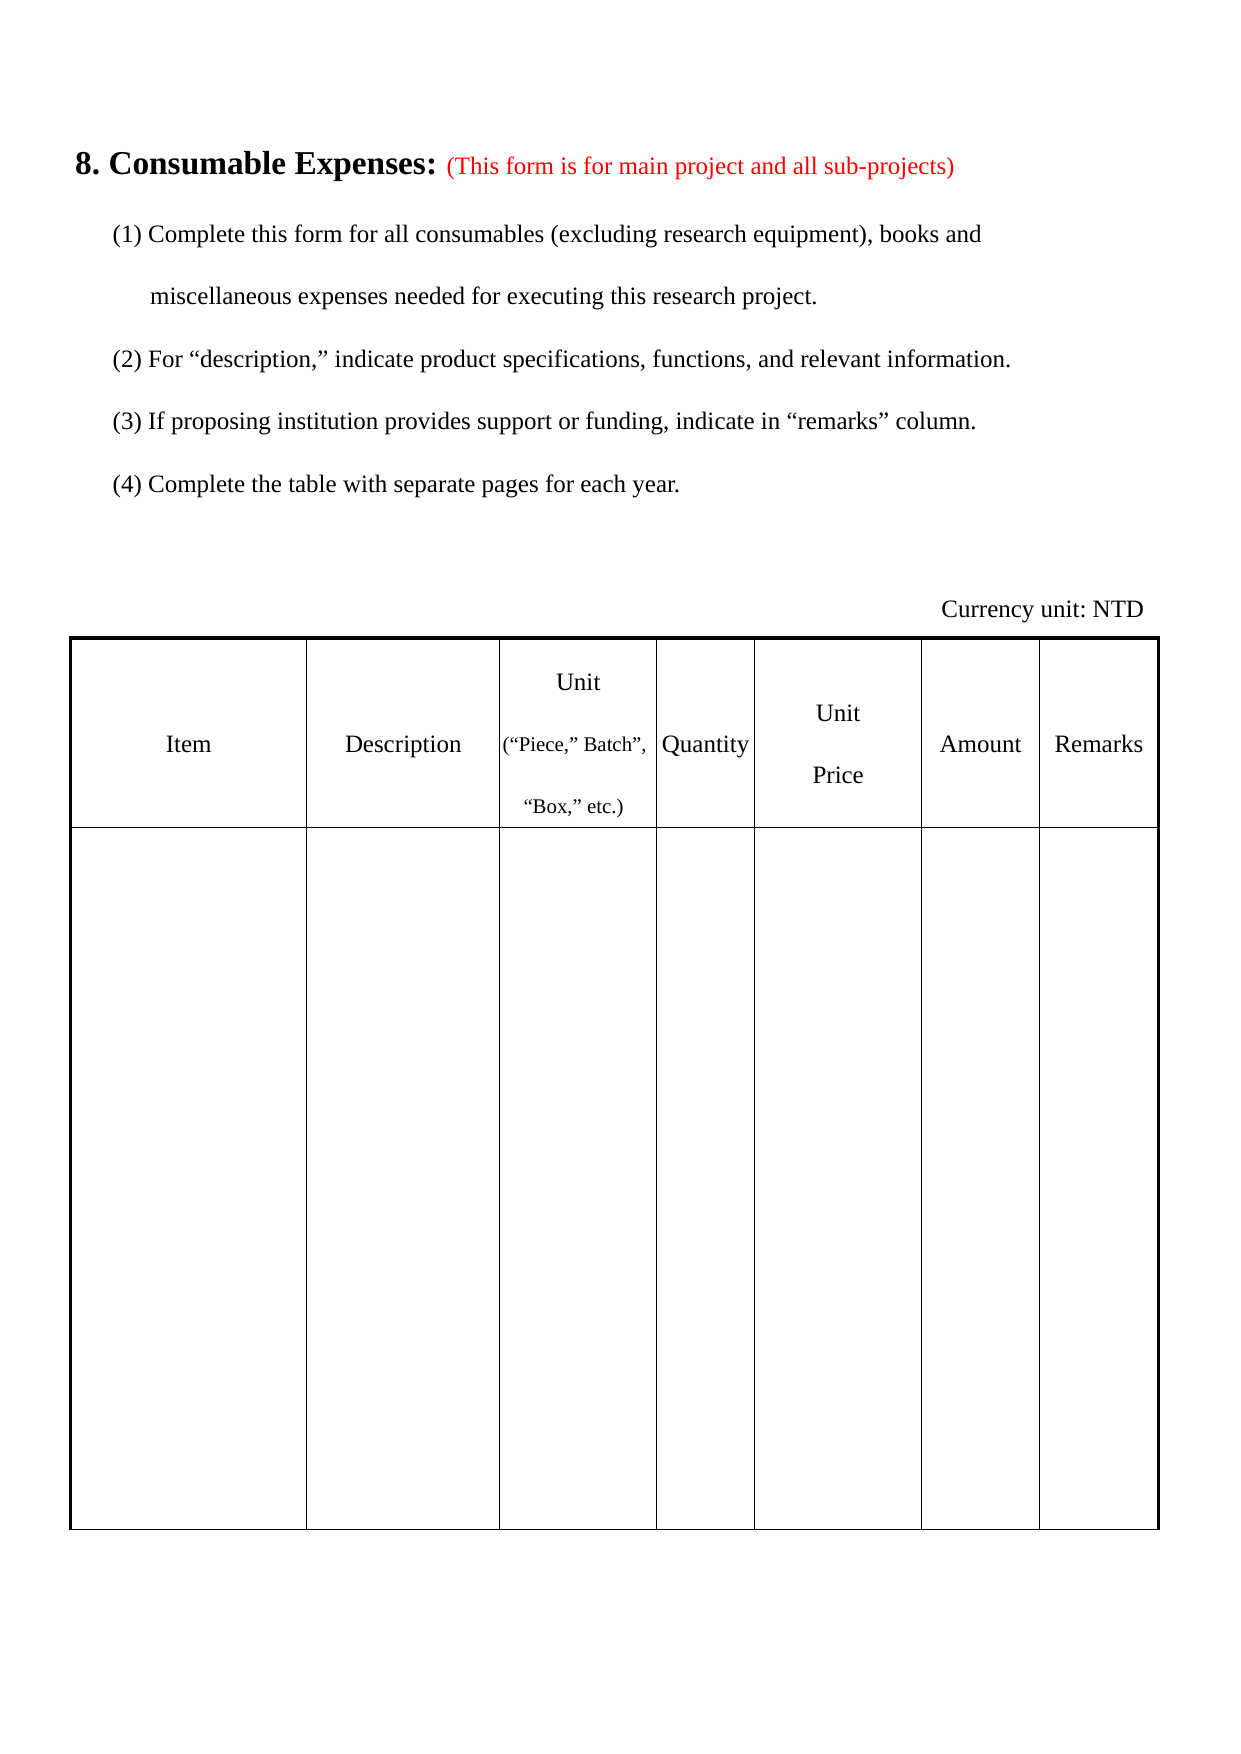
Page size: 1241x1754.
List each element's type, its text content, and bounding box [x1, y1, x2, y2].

table_cell [755, 828, 921, 1528]
text 8. Consumable Expenses: (This form is for main project and all sub-projects) [75, 119, 1139, 182]
table_cell [1040, 828, 1157, 1528]
text (1) Complete this form for all consumables (excluding research equipment), books and miscellaneous expenses needed for executing this research project. [112, 191, 1125, 316]
table_cell [922, 828, 1039, 1528]
table_cell [657, 828, 754, 1528]
text (4) Complete the table with separate pages for each year. [112, 441, 1125, 504]
table_header Unit Price [755, 640, 921, 827]
table_cell [500, 828, 656, 1528]
table_header Item [72, 640, 306, 827]
table_header Remarks [1040, 640, 1157, 827]
text (2) For “description,” indicate product specifications, functions, and relevant information. [112, 316, 1125, 379]
table_cell [72, 828, 306, 1528]
table_header Quantity [657, 640, 754, 827]
table_header Amount [922, 640, 1039, 827]
text (3) If proposing institution provides support or funding, indicate in “remarks” column. [112, 379, 1125, 441]
table_header Description [307, 640, 499, 827]
table_cell [307, 828, 499, 1528]
table_header Unit (“Piece,” Batch”, “Box,” etc.) [500, 640, 656, 827]
text Currency unit: NTD [117, 566, 1144, 629]
